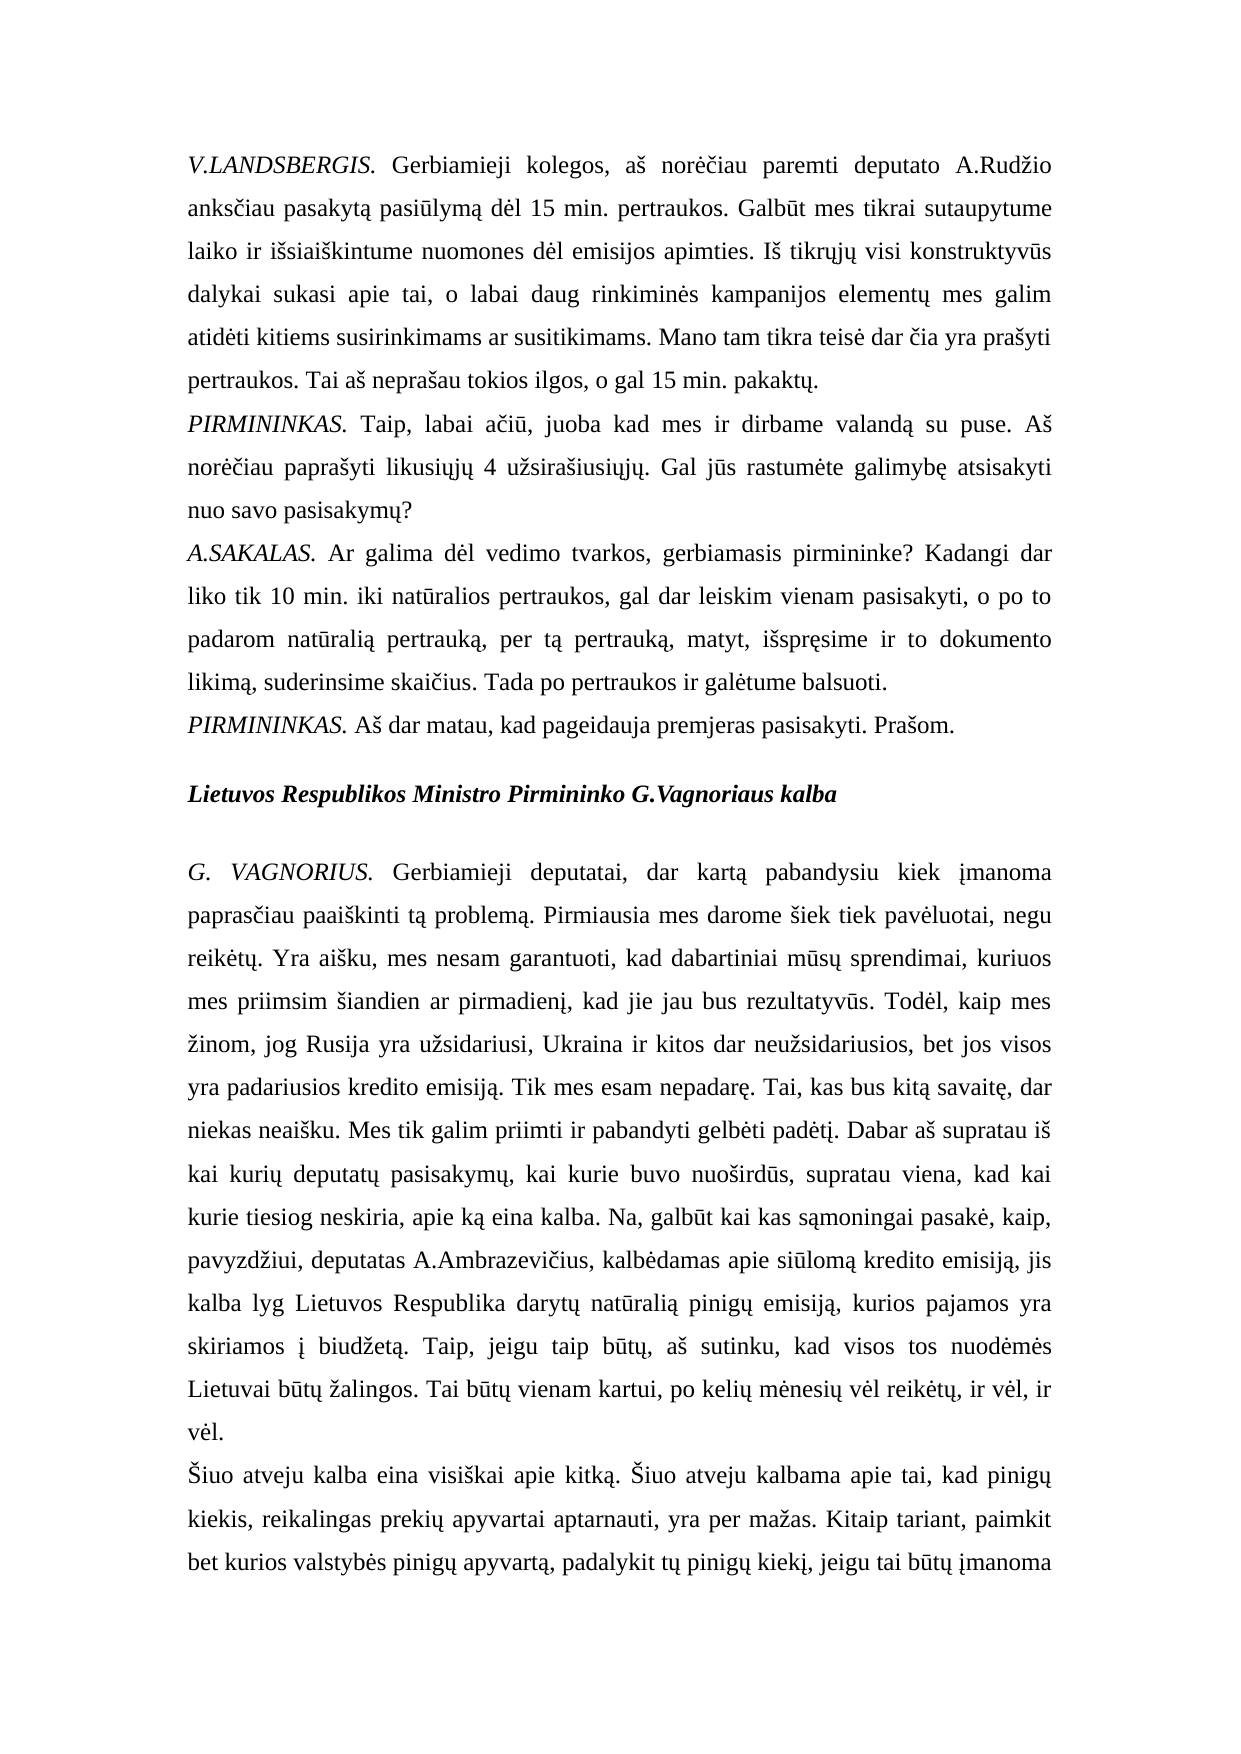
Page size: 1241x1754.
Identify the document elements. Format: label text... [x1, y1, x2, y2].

text A.SAKALAS. Ar galima dėl vedimo tvarkos, gerbiamasis pirmininke? Kadangi dar liko tik 10 min. iki natūralios pertraukos, gal dar leiskim vienam pasisakyti, o po to padarom natūralią pertrauką, per tą pertrauką, matyt, išspręsime ir to dokumento likimą, suderinsime skaičius. Tada po pertraukos ir galėtume balsuoti. [187, 538, 1053, 696]
text V.LANDSBERGIS. Gerbiamieji kolegos, aš norėčiau paremti deputato A.Rudžio anksčiau pasakytą pasiūlymą dėl 15 min. pertraukos. Galbūt mes tikrai sutaupytume laiko ir išsiaiškintume nuomones dėl emisijos apimties. Iš tikrųjų visi konstruktyvūs dalykai sukasi apie tai, o labai daug rinkiminės kampanijos elementų mes galim atidėti kitiems susirinkimams ar susitikimams. Mano tam tikra teisė dar čia yra prašyti pertraukos. Tai aš neprašau tokios ilgos, o gal 15 min. pakaktų. [187, 150, 1053, 394]
text G. VAGNORIUS. Gerbiamieji deputatai, dar kartą pabandysiu kiek įmanoma paprasčiau paaiškinti tą problemą. Pirmiausia mes darome šiek tiek pavėluotai, negu reikėtų. Yra aišku, mes nesam garantuoti, kad dabartiniai mūsų sprendimai, kuriuos mes priimsim šiandien ar pirmadienį, kad jie jau bus rezultatyvūs. Todėl, kaip mes žinom, jog Rusija yra užsidariusi, Ukraina ir kitos dar neužsidariusios, bet jos visos yra padariusios kredito emisiją. Tik mes esam nepadarę. Tai, kas bus kitą savaitę, dar niekas neaišku. Mes tik galim priimti ir pabandyti gelbėti padėtį. Dabar aš supratau iš kai kurių deputatų pasisakymų, kai kurie buvo nuoširdūs, supratau viena, kad kai kurie tiesiog neskiria, apie ką eina kalba. Na, galbūt kai kas sąmoningai pasakė, kaip, pavyzdžiui, deputatas A.Ambrazevičius, kalbėdamas apie siūlomą kredito emisiją, jis kalba lyg Lietuvos Respublika darytų natūralią pinigų emisiją, kurios pajamos yra skiriamos į biudžetą. Taip, jeigu taip būtų, aš sutinku, kad visos tos nuodėmės Lietuvai būtų žalingos. Tai būtų vienam kartui, po kelių mėnesių vėl reikėtų, ir vėl, ir vėl. [187, 857, 1053, 1446]
text Šiuo atveju kalba eina visiškai apie kitką. Šiuo atveju kalbama apie tai, kad pinigų kiekis, reikalingas prekių apyvartai aptarnauti, yra per mažas. Kitaip tariant, paimkit bet kurios valstybės pinigų apyvartą, padalykit tų pinigų kiekį, jeigu tai būtų įmanoma [187, 1461, 1053, 1576]
subtitle Lietuvos Respublikos Ministro Pirmininko G.Vagnoriaus kalba [187, 779, 1053, 807]
text PIRMININKAS. Aš dar matau, kad pageidauja premjeras pasisakyti. Prašom. [187, 711, 1053, 739]
text PIRMININKAS. Taip, labai ačiū, juoba kad mes ir dirbame valandą su puse. Aš norėčiau paprašyti likusiųjų 4 užsirašiusiųjų. Gal jūs rastumėte galimybę atsisakyti nuo savo pasisakymų? [187, 409, 1053, 524]
